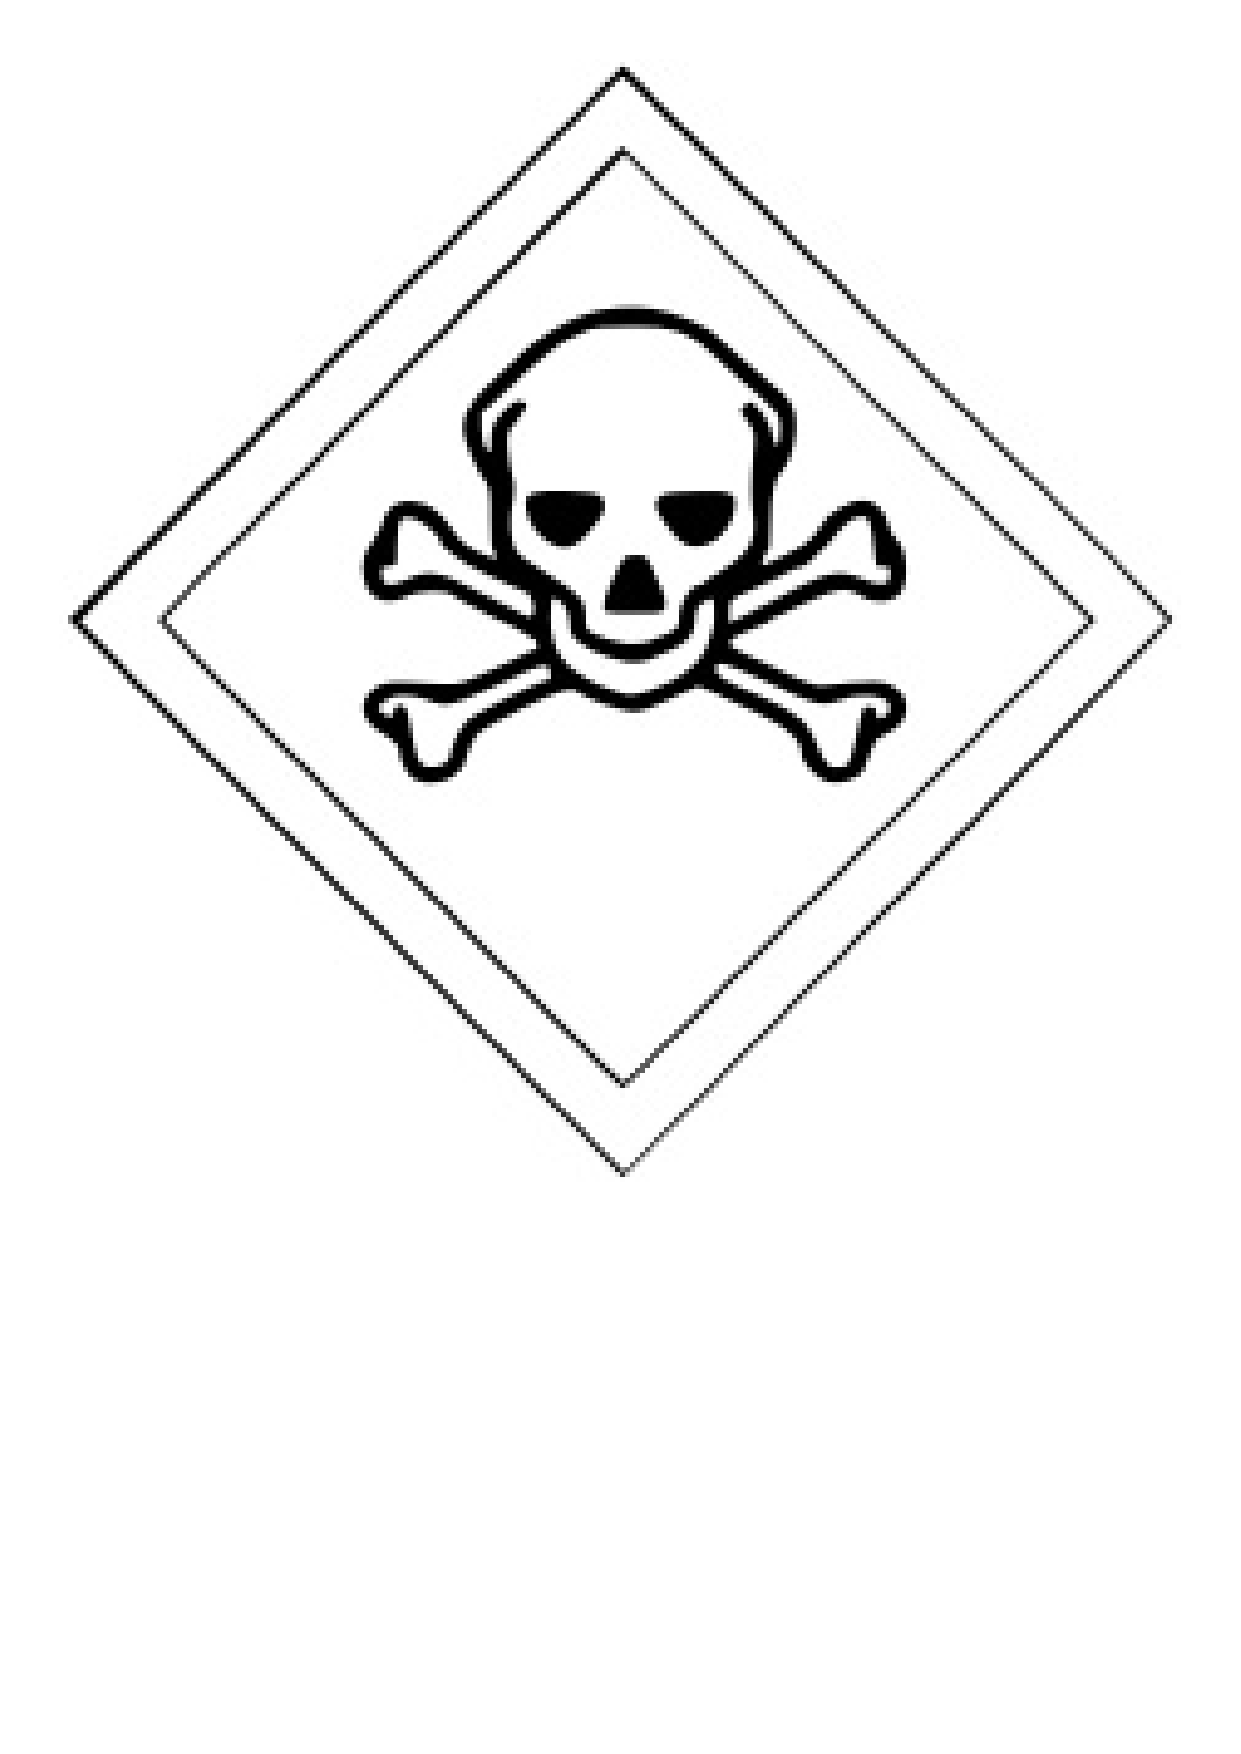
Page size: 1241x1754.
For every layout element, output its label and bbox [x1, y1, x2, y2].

picture [59, 59, 1182, 1182]
